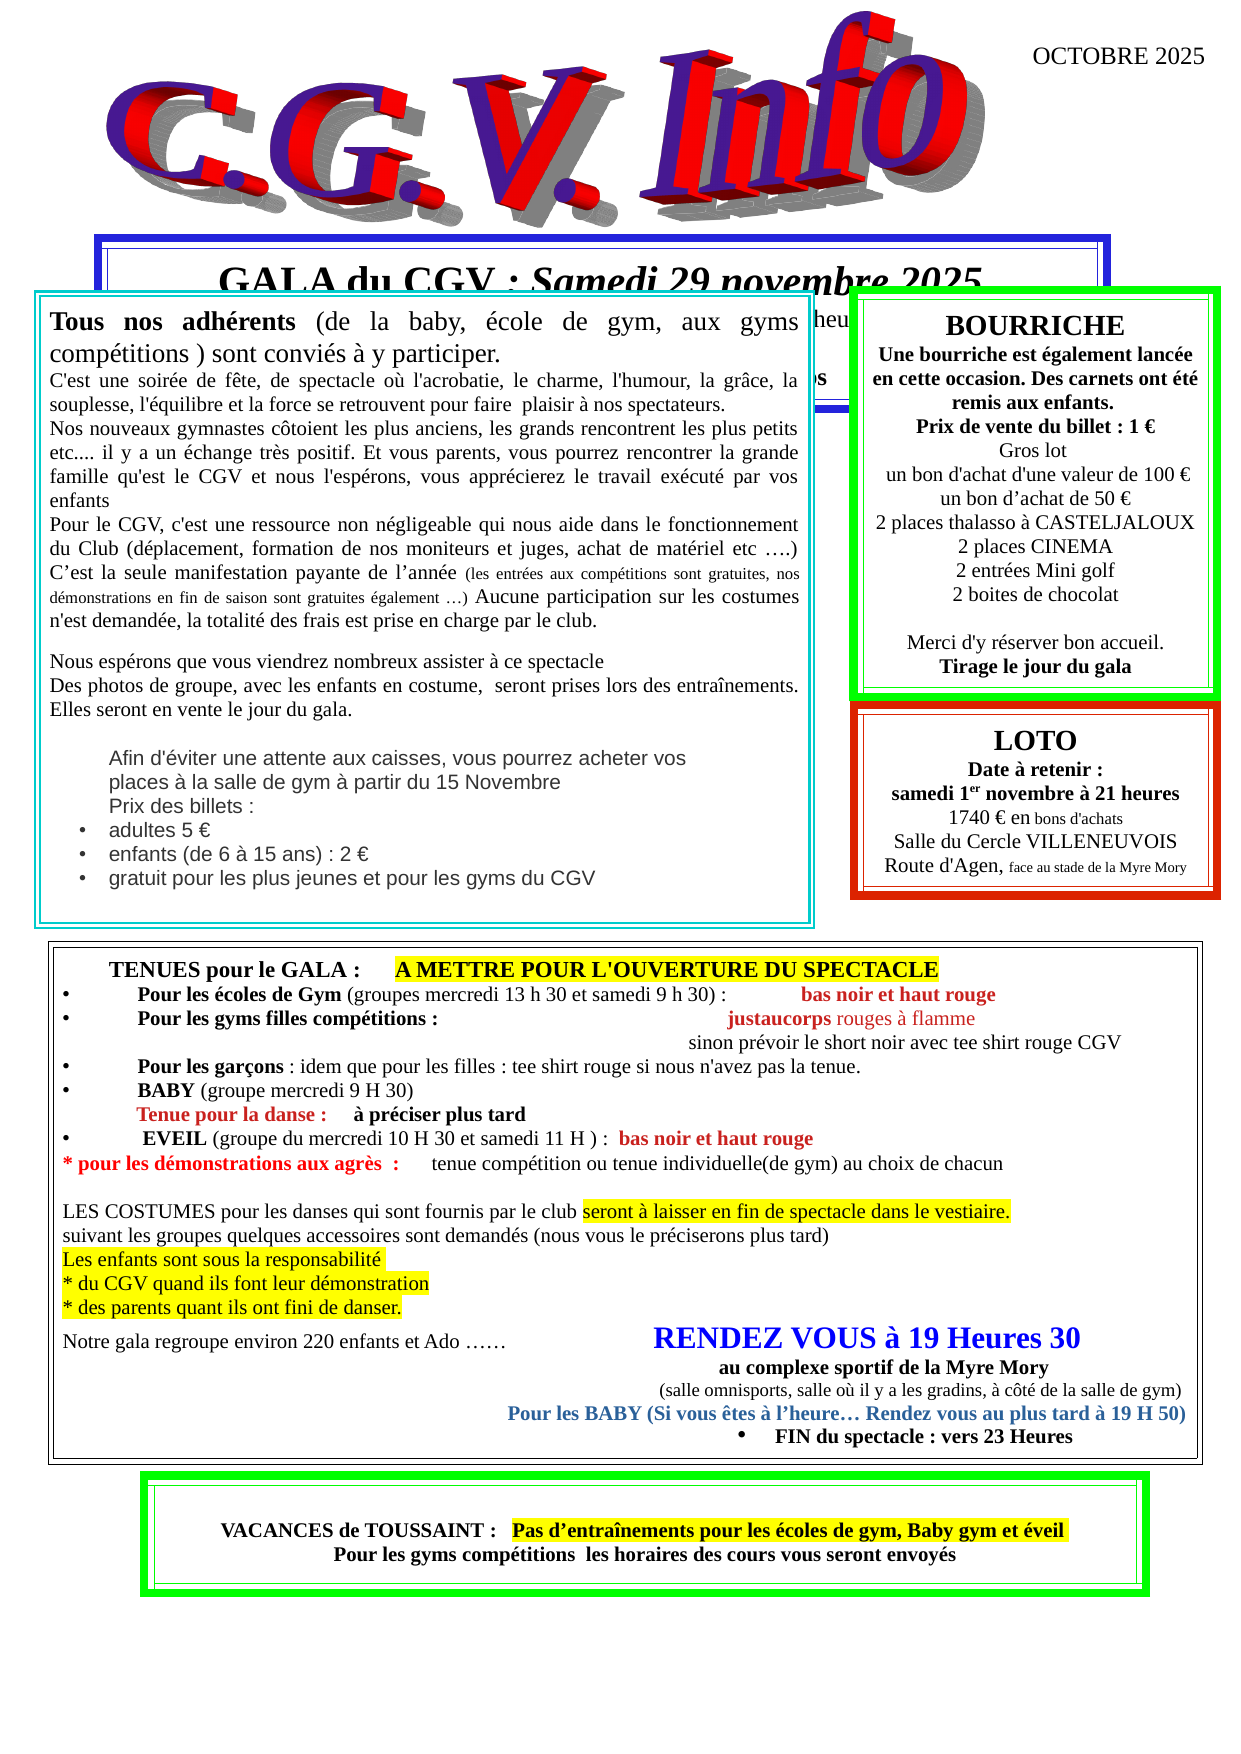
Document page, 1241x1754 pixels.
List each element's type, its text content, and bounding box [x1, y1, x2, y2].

list Pour les gyms filles compétitions : justaucorps rouges à flamme [62, 1006, 1174, 1030]
text Une bourriche est également lancée en cette occasion. Des carnets ont été remis aux enfants. [872, 342, 1199, 414]
text C'est une soirée de fête, de spectacle où l'acrobatie, le charme, l'humour, la grâce, la souplesse, l'équilibre et la force se retrouvent pour faire plaisir à nos spectateurs. [49, 368, 800, 416]
text BOURRICHE [872, 308, 1199, 342]
text Merci d'y réserver bon accueil. [872, 630, 1199, 654]
list EVEIL (groupe du mercredi 10 H 30 et samedi 11 H ) : bas noir et haut rouge [62, 1126, 1174, 1150]
text Salle du Cercle VILLENEUVOIS [872, 829, 1199, 853]
text TENUES pour le GALA : A METTRE POUR L'OUVERTURE DU SPECTACLE [98, 956, 1189, 982]
text un bon d’achat de 50 € [872, 486, 1199, 510]
text 1740 € en bons d'achats [872, 805, 1199, 829]
text Pour le CGV, c'est une ressource non négligeable qui nous aide dans le fonctionnement du Club (déplacement, formation de nos moniteurs et juges, achat de matériel etc ….) C’est la seule manifestation payante de l’année (les entrées aux compétitions sont gratuites, nos démonstrations en fin de saison sont gratuites également …) Aucune participation sur les costumes n'est demandée, la totalité des frais est prise en charge par le club. [49, 512, 800, 632]
text thème du spectacle : Le CGV dans le temps [815, 362, 849, 391]
list Tenue pour la danse : à préciser plus tard [62, 1102, 1174, 1126]
list FIN du spectacle : vers 23 Heures [737, 1424, 1188, 1449]
text Gros lot [872, 438, 1199, 462]
text GALA du CGV : Samedi 29 novembre 2025 [116, 256, 1088, 304]
text Tous nos adhérents (de la baby, école de gym, aux gyms compétitions ) sont conviés à y participer. [49, 306, 800, 368]
text VACANCES de TOUSSAINT : Pas d’entraînements pour les écoles de gym, Baby gym et éveil [162, 1518, 1127, 1542]
text au complexe sportif de la Myre Mory [62, 1355, 1188, 1379]
text Les enfants sont sous la responsabilité [62, 1247, 1174, 1271]
text 2 places thalasso à CASTELJALOUX [872, 510, 1199, 534]
list gratuit pour les plus jeunes et pour les gyms du CGV [108, 866, 741, 889]
text Route d'Agen, face au stade de la Myre Mory [872, 853, 1199, 877]
text Pour les BABY (Si vous êtes à l’heure… Rendez vous au plus tard à 19 H 50) [62, 1400, 1188, 1424]
text 2 entrées Mini golf [872, 558, 1199, 582]
text OCTOBRE 2025 [912, 41, 1205, 70]
list BABY (groupe mercredi 9 H 30) [62, 1078, 1174, 1102]
text samedi 1er novembre à 21 heures [872, 781, 1199, 805]
list sinon prévoir le short noir avec tee shirt rouge CGV [437, 1030, 1188, 1054]
list suivant les groupes quelques accessoires sont demandés (nous vous le préciserons plus tard) [62, 1223, 1174, 1247]
text Prix de vente du billet : 1 € [872, 414, 1199, 438]
text Des photos de groupe, avec les enfants en costume, seront prises lors des entraînements. Elles seront en vente le jour du gala. [49, 673, 800, 721]
list enfants (de 6 à 15 ans) : 2 € [108, 841, 741, 866]
text 2 boites de chocolat [872, 582, 1199, 606]
text LOTO [872, 723, 1199, 757]
text * du CGV quand ils font leur démonstration [62, 1271, 1174, 1295]
text Nous espérons que vous viendrez nombreux assister à ce spectacle [49, 649, 800, 673]
text Tirage le jour du gala [872, 654, 1199, 678]
text (salle omnisports, salle où il y a les gradins, à côté de la salle de gym) [62, 1379, 1188, 1400]
list LES COSTUMES pour les danses qui sont fournis par le club seront à laisser en fin de spectacle dans le vestiaire. [62, 1198, 1174, 1223]
text * des parents quant ils ont fini de danser. [62, 1295, 1174, 1319]
text Date à retenir : [872, 757, 1199, 781]
text un bon d'achat d'une valeur de 100 € [872, 462, 1199, 486]
text Pour les gyms compétitions les horaires des cours vous seront envoyés [162, 1542, 1127, 1566]
list Pour les écoles de Gym (groupes mercredi 13 h 30 et samedi 9 h 30) : bas noir et haut rouge [62, 982, 1174, 1006]
list adultes 5 € [108, 817, 741, 841]
text Notre gala regroupe environ 220 enfants et Ado …… RENDEZ VOUS à 19 Heures 30 [62, 1319, 1174, 1355]
text Nos nouveaux gymnastes côtoient les plus anciens, les grands rencontrent les plus petits etc.... il y a un échange très positif. Et vous parents, vous pourrez rencontrer la grande famille qu'est le CGV et nous l'espérons, vous apprécierez le travail exécuté par vos enfants [49, 416, 800, 512]
list Pour les garçons : idem que pour les filles : tee shirt rouge si nous n'avez pas la tenue. [62, 1054, 1174, 1078]
text Afin d'éviter une attente aux caisses, vous pourrez acheter vos places à la salle de gym à partir du 15 Novembre [108, 746, 741, 793]
text [35, 41, 829, 70]
text Prix des billets : [108, 793, 741, 817]
text PRESENCE des gyms à 19 H 30 [815, 333, 849, 362]
text * pour les démonstrations aux agrès : tenue compétition ou tenue individuelle(de gym) au choix de chacun [62, 1150, 1188, 1174]
text 2 places CINEMA [872, 534, 1199, 558]
